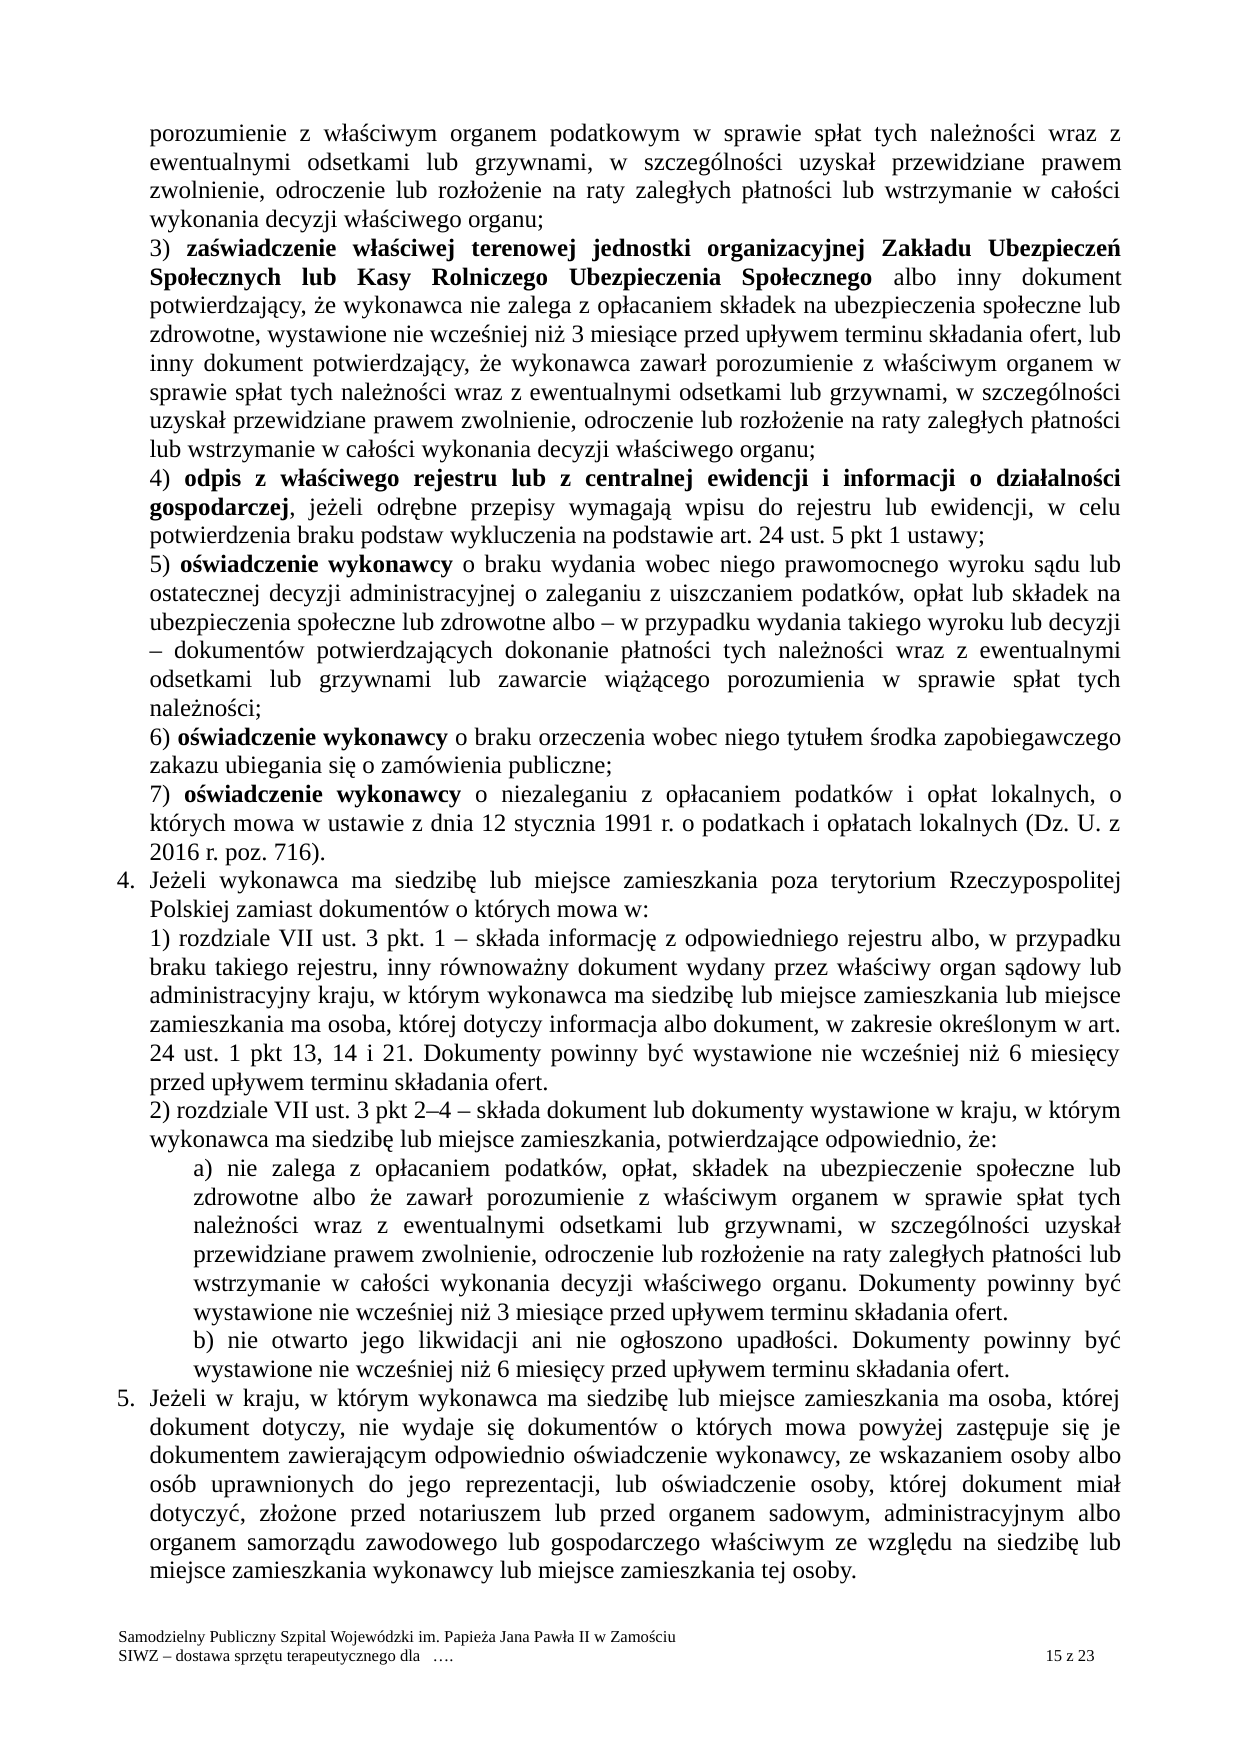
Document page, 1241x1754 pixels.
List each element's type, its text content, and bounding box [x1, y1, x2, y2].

list a) nie zalega z opłacaniem podatków, opłat, składek na ubezpieczenie społeczne lub zdrowotne albo że zawarł porozumienie z właściwym organem w sprawie spłat tych należności wraz z ewentualnymi odsetkami lub grzywnami, w szczególności uzyskał przewidziane prawem zwolnienie, odroczenie lub rozłożenie na raty zaległych płatności lub wstrzymanie w całości wykonania decyzji właściwego organu. Dokumenty powinny być wystawione nie wcześniej niż 3 miesiące przed upływem terminu składania ofert. [156, 1153, 1122, 1326]
list 7) oświadczenie wykonawcy o niezaleganiu z opłacaniem podatków i opłat lokalnych, o których mowa w ustawie z dnia 12 stycznia 1991 r. o podatkach i opłatach lokalnych (Dz. U. z 2016 r. poz. 716). [149, 779, 1122, 866]
list b) nie otwarto jego likwidacji ani nie ogłoszono upadłości. Dokumenty powinny być wystawione nie wcześniej niż 6 miesięcy przed upływem terminu składania ofert. [156, 1326, 1122, 1383]
list 4) odpis z właściwego rejestru lub z centralnej ewidencji i informacji o działalności gospodarczej, jeżeli odrębne przepisy wymagają wpisu do rejestru lub ewidencji, w celu potwierdzenia braku podstaw wykluczenia na podstawie art. 24 ust. 5 pkt 1 ustawy; [149, 463, 1122, 549]
list 5) oświadczenie wykonawcy o braku wydania wobec niego prawomocnego wyroku sądu lub ostatecznej decyzji administracyjnej o zaleganiu z uiszczaniem podatków, opłat lub składek na ubezpieczenia społeczne lub zdrowotne albo – w przypadku wydania takiego wyroku lub decyzji – dokumentów potwierdzających dokonanie płatności tych należności wraz z ewentualnymi odsetkami lub grzywnami lub zawarcie wiążącego porozumienia w sprawie spłat tych należności; [149, 549, 1122, 722]
list 3) zaświadczenie właściwej terenowej jednostki organizacyjnej Zakładu Ubezpieczeń Społecznych lub Kasy Rolniczego Ubezpieczenia Społecznego albo inny dokument potwierdzający, że wykonawca nie zalega z opłacaniem składek na ubezpieczenia społeczne lub zdrowotne, wystawione nie wcześniej niż 3 miesiące przed upływem terminu składania ofert, lub inny dokument potwierdzający, że wykonawca zawarł porozumienie z właściwym organem w sprawie spłat tych należności wraz z ewentualnymi odsetkami lub grzywnami, w szczególności uzyskał przewidziane prawem zwolnienie, odroczenie lub rozłożenie na raty zaległych płatności lub wstrzymanie w całości wykonania decyzji właściwego organu; [149, 233, 1122, 463]
list 1) rozdziale VII ust. 3 pkt. 1 – składa informację z odpowiedniego rejestru albo, w przypadku braku takiego rejestru, inny równoważny dokument wydany przez właściwy organ sądowy lub administracyjny kraju, w którym wykonawca ma siedzibę lub miejsce zamieszkania lub miejsce zamieszkania ma osoba, której dotyczy informacja albo dokument, w zakresie określonym w art. 24 ust. 1 pkt 13, 14 i 21. Dokumenty powinny być wystawione nie wcześniej niż 6 miesięcy przed upływem terminu składania ofert. [117, 923, 1122, 1096]
list Jeżeli wykonawca ma siedzibę lub miejsce zamieszkania poza terytorium Rzeczypospolitej Polskiej zamiast dokumentów o których mowa w: [117, 866, 1122, 923]
list Jeżeli w kraju, w którym wykonawca ma siedzibę lub miejsce zamieszkania ma osoba, której dokument dotyczy, nie wydaje się dokumentów o których mowa powyżej zastępuje się je dokumentem zawierającym odpowiednio oświadczenie wykonawcy, ze wskazaniem osoby albo osób uprawnionych do jego reprezentacji, lub oświadczenie osoby, której dokument miał dotyczyć, złożone przed notariuszem lub przed organem sadowym, administracyjnym albo organem samorządu zawodowego lub gospodarczego właściwym ze względu na siedzibę lub miejsce zamieszkania wykonawcy lub miejsce zamieszkania tej osoby. [117, 1383, 1122, 1584]
list 6) oświadczenie wykonawcy o braku orzeczenia wobec niego tytułem środka zapobiegawczego zakazu ubiegania się o zamówienia publiczne; [149, 722, 1122, 779]
list 2) rozdziale VII ust. 3 pkt 2–4 – składa dokument lub dokumenty wystawione w kraju, w którym wykonawca ma siedzibę lub miejsce zamieszkania, potwierdzające odpowiednio, że: [117, 1096, 1122, 1153]
list porozumienie z właściwym organem podatkowym w sprawie spłat tych należności wraz z ewentualnymi odsetkami lub grzywnami, w szczególności uzyskał przewidziane prawem zwolnienie, odroczenie lub rozłożenie na raty zaległych płatności lub wstrzymanie w całości wykonania decyzji właściwego organu; [149, 118, 1122, 233]
